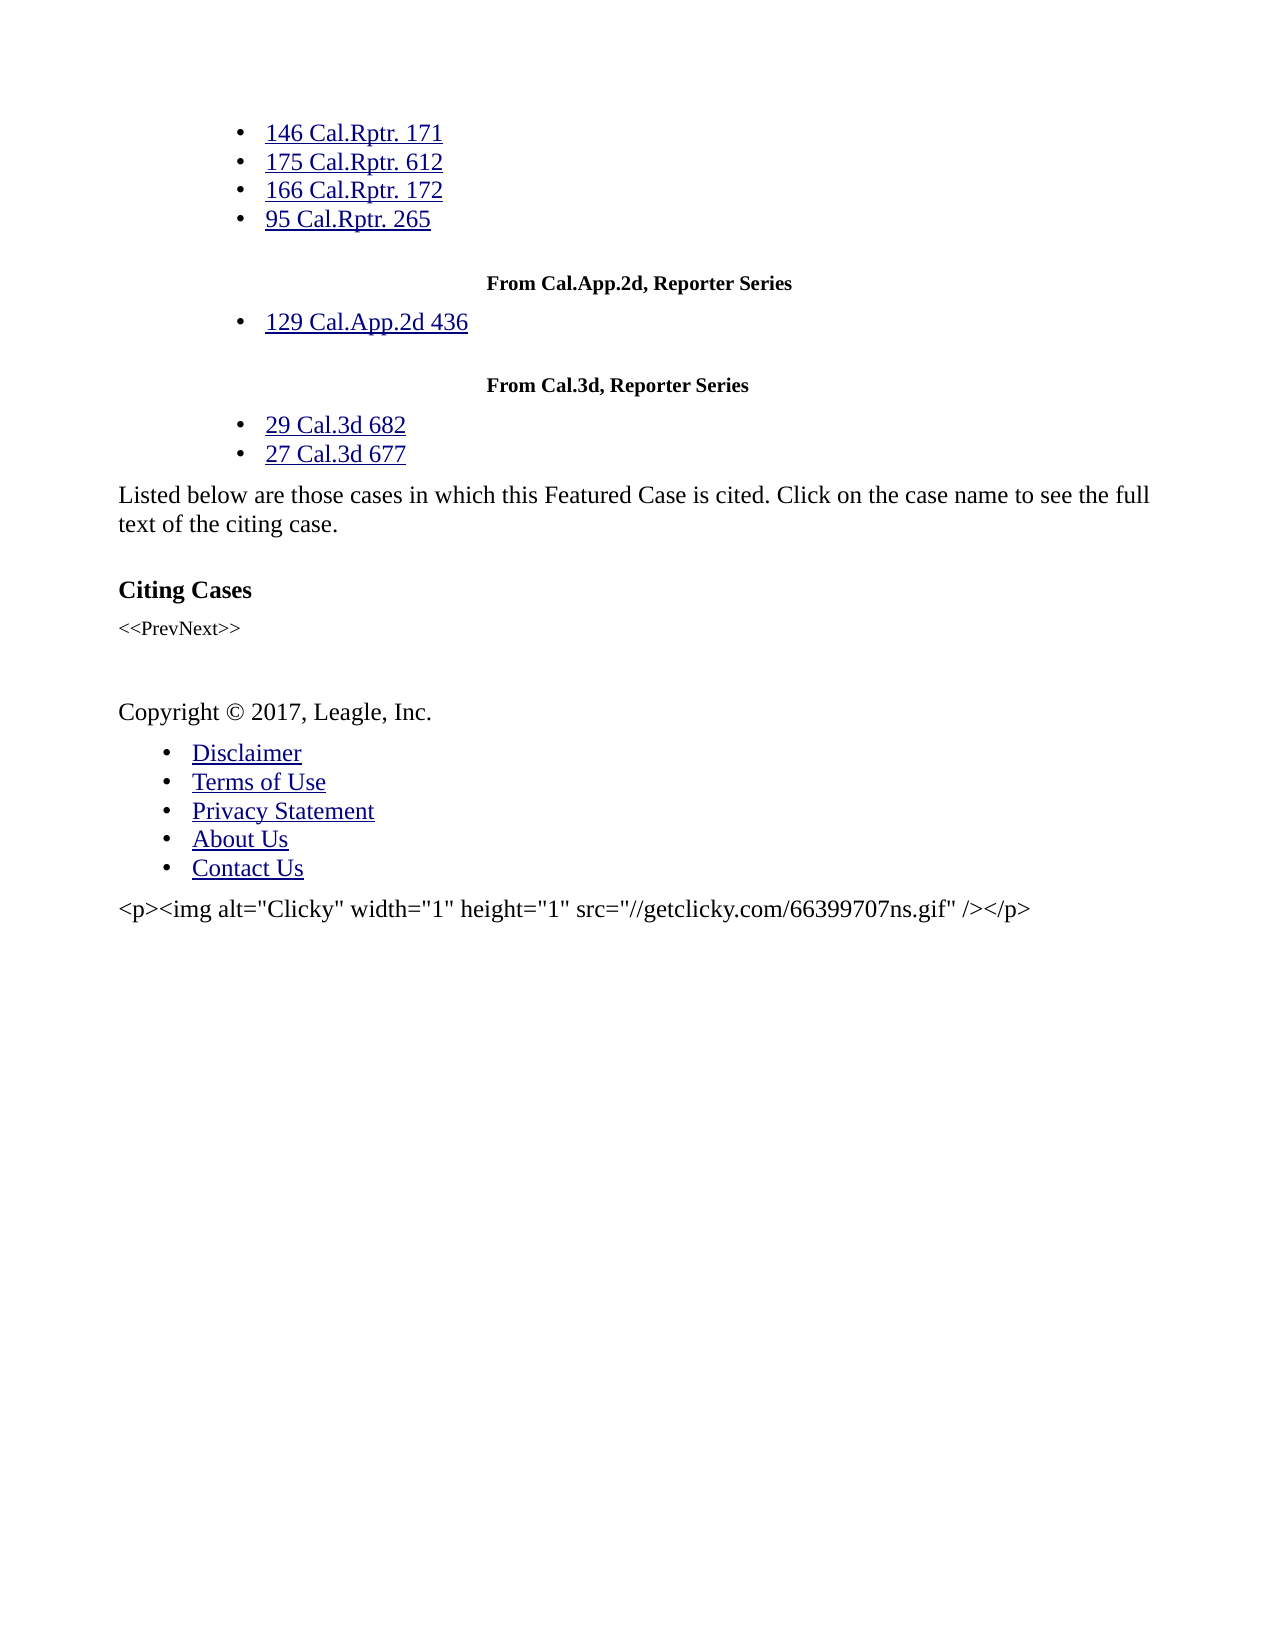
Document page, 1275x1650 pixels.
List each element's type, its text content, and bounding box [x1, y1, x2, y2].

text Copyright © 2017, Leagle, Inc. [118, 697, 1157, 726]
list Disclaimer [162, 738, 1157, 767]
list 146 Cal.Rptr. 171 [236, 118, 1157, 147]
list 175 Cal.Rptr. 612 [236, 147, 1157, 176]
text <<PrevNext>> [118, 616, 1157, 639]
list 29 Cal.3d 682 [236, 410, 1157, 439]
list 27 Cal.3d 677 [236, 439, 1157, 467]
list Privacy Statement [162, 796, 1157, 824]
subtitle Citing Cases [118, 575, 1157, 604]
text <p><img alt="Clicky" width="1" height="1" src="//getclicky.com/66399707ns.gif" /></p> [118, 894, 1157, 923]
list 129 Cal.App.2d 436 [236, 307, 1157, 336]
list 95 Cal.Rptr. 265 [236, 204, 1157, 233]
text Listed below are those cases in which this Featured Case is cited. Click on the case name to see the full text of the citing case. [118, 480, 1157, 537]
list Terms of Use [162, 767, 1157, 796]
list About Us [162, 824, 1157, 853]
list 166 Cal.Rptr. 172 [236, 176, 1157, 204]
subtitle From Cal.3d, Reporter Series [457, 373, 1157, 397]
list Contact Us [162, 853, 1157, 882]
subtitle From Cal.App.2d, Reporter Series [457, 271, 1157, 295]
